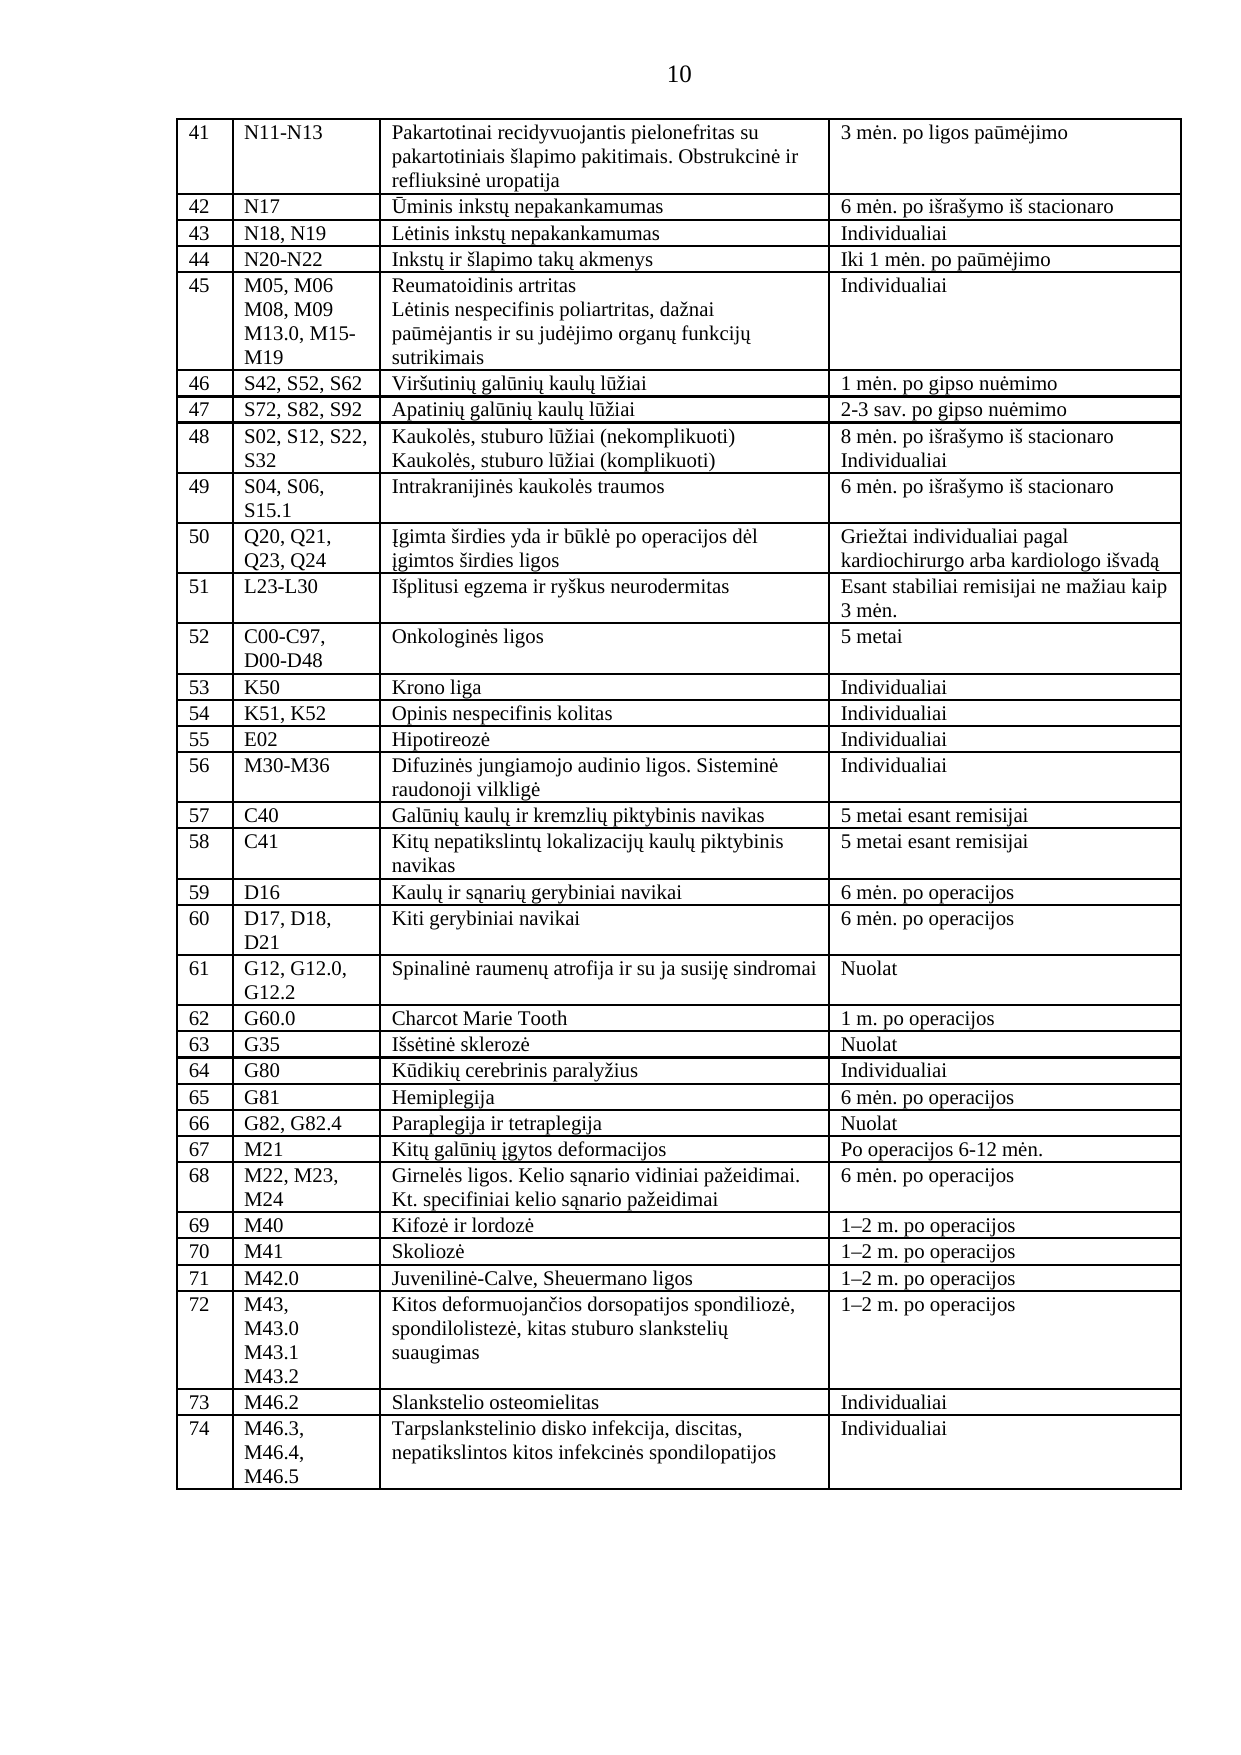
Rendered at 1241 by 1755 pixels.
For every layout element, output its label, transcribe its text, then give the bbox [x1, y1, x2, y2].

table_cell Intrakranijinės kaukolės traumos [381, 474, 828, 522]
table_cell 6 mėn. po operacijos [830, 880, 1180, 904]
table_cell 8 mėn. po išrašymo iš stacionaro Individualiai [830, 424, 1180, 472]
table_cell 1 m. po operacijos [830, 1006, 1180, 1030]
table_cell 51 [178, 574, 232, 622]
table_cell Įgimta širdies yda ir būklė po operacijos dėl įgimtos širdies ligos [381, 524, 828, 572]
table_cell 64 [178, 1059, 232, 1082]
table_cell 1–2 m. po operacijos [830, 1213, 1180, 1237]
table_cell Po operacijos 6-12 mėn. [830, 1137, 1180, 1161]
table_cell 55 [178, 727, 232, 751]
table_cell Girnelės ligos. Kelio sąnario vidiniai pažeidimai. Kt. specifiniai kelio sąnario pažeidimai [381, 1163, 828, 1211]
table_cell Individualiai [830, 1059, 1180, 1082]
table_cell K50 [234, 675, 379, 699]
table_cell 45 [178, 273, 232, 369]
table_cell Kūdikių cerebrinis paralyžius [381, 1059, 828, 1082]
table_cell M30-M36 [234, 753, 379, 801]
table_cell Griežtai individualiai pagal kardiochirurgo arba kardiologo išvadą [830, 524, 1180, 572]
table_cell G12, G12.0, G12.2 [234, 956, 379, 1004]
table_cell D17, D18, D21 [234, 906, 379, 954]
table_cell Individualiai [830, 675, 1180, 699]
table_cell 72 [178, 1292, 232, 1388]
table_cell 66 [178, 1111, 232, 1135]
table_cell D16 [234, 880, 379, 904]
table_cell 46 [178, 371, 232, 395]
table_cell 73 [178, 1390, 232, 1414]
table_cell 42 [178, 195, 232, 218]
table_cell M21 [234, 1137, 379, 1161]
table_cell 43 [178, 221, 232, 245]
table_cell Hemiplegija [381, 1085, 828, 1109]
table_cell S02, S12, S22, S32 [234, 424, 379, 472]
table_cell M41 [234, 1239, 379, 1263]
table_cell G35 [234, 1032, 379, 1056]
table_cell Apatinių galūnių kaulų lūžiai [381, 398, 828, 421]
table_cell M46.2 [234, 1390, 379, 1414]
table_cell S42, S52, S62 [234, 371, 379, 395]
table_cell 5 metai [830, 624, 1180, 672]
table_cell 1–2 m. po operacijos [830, 1239, 1180, 1263]
table_cell Paraplegija ir tetraplegija [381, 1111, 828, 1135]
table_cell 60 [178, 906, 232, 954]
table_cell 49 [178, 474, 232, 522]
table_cell 1–2 m. po operacijos [830, 1292, 1180, 1388]
table_cell Individualiai [830, 1390, 1180, 1414]
table_cell M40 [234, 1213, 379, 1237]
table_cell Individualiai [830, 221, 1180, 245]
table_cell Reumatoidinis artritas Lėtinis nespecifinis poliartritas, dažnai paūmėjantis ir su judėjimo organų funkcijų sutrikimais [381, 273, 828, 369]
table_cell Kaulų ir sąnarių gerybiniai navikai [381, 880, 828, 904]
table_cell Kiti gerybiniai navikai [381, 906, 828, 954]
table_cell Individualiai [830, 1416, 1180, 1488]
table_cell 56 [178, 753, 232, 801]
table_cell Lėtinis inkstų nepakankamumas [381, 221, 828, 245]
table_cell Nuolat [830, 1111, 1180, 1135]
table_cell 41 [178, 120, 232, 192]
table_cell Hipotireozė [381, 727, 828, 751]
table_cell 70 [178, 1239, 232, 1263]
table_cell K51, K52 [234, 701, 379, 725]
table_cell G80 [234, 1059, 379, 1082]
table_cell Slankstelio osteomielitas [381, 1390, 828, 1414]
table_cell 6 mėn. po išrašymo iš stacionaro [830, 195, 1180, 218]
table_cell 50 [178, 524, 232, 572]
table_cell 47 [178, 398, 232, 421]
table_cell 53 [178, 675, 232, 699]
table_cell 58 [178, 829, 232, 877]
table_cell Kitų galūnių įgytos deformacijos [381, 1137, 828, 1161]
table_cell G60.0 [234, 1006, 379, 1030]
table_cell M05, M06 M08, M09 M13.0, M15-M19 [234, 273, 379, 369]
table_cell Ūminis inkstų nepakankamumas [381, 195, 828, 218]
table_cell Individualiai [830, 273, 1180, 369]
table_cell 67 [178, 1137, 232, 1161]
table_cell Išplitusi egzema ir ryškus neurodermitas [381, 574, 828, 622]
table_cell Nuolat [830, 956, 1180, 1004]
table_cell G82, G82.4 [234, 1111, 379, 1135]
table_cell Kitos deformuojančios dorsopatijos spondiliozė, spondilolistezė, kitas stuburo slankstelių suaugimas [381, 1292, 828, 1388]
table_cell M42.0 [234, 1266, 379, 1289]
table_cell 63 [178, 1032, 232, 1056]
table_cell 52 [178, 624, 232, 672]
table_cell 65 [178, 1085, 232, 1109]
table_cell 48 [178, 424, 232, 472]
table_cell C40 [234, 803, 379, 827]
table_cell 5 metai esant remisijai [830, 829, 1180, 877]
table_cell Nuolat [830, 1032, 1180, 1056]
table_cell 6 mėn. po operacijos [830, 1163, 1180, 1211]
table_cell 61 [178, 956, 232, 1004]
table_cell Krono liga [381, 675, 828, 699]
table_cell L23-L30 [234, 574, 379, 622]
table_cell Individualiai [830, 727, 1180, 751]
table_cell 44 [178, 247, 232, 271]
table_cell 6 mėn. po išrašymo iš stacionaro [830, 474, 1180, 522]
table_cell M46.3, M46.4, M46.5 [234, 1416, 379, 1488]
table_cell Kaukolės, stuburo lūžiai (nekomplikuoti) Kaukolės, stuburo lūžiai (komplikuoti) [381, 424, 828, 472]
table_cell S04, S06, S15.1 [234, 474, 379, 522]
table_cell Iki 1 mėn. po paūmėjimo [830, 247, 1180, 271]
table_cell E02 [234, 727, 379, 751]
table_cell Skoliozė [381, 1239, 828, 1263]
table_cell Galūnių kaulų ir kremzlių piktybinis navikas [381, 803, 828, 827]
table_cell G81 [234, 1085, 379, 1109]
table_cell 57 [178, 803, 232, 827]
table_cell N11-N13 [234, 120, 379, 192]
table_cell C41 [234, 829, 379, 877]
table_cell N18, N19 [234, 221, 379, 245]
table_cell 71 [178, 1266, 232, 1289]
table_cell Individualiai [830, 701, 1180, 725]
table_cell 69 [178, 1213, 232, 1237]
table_cell Opinis nespecifinis kolitas [381, 701, 828, 725]
table_cell M22, M23, M24 [234, 1163, 379, 1211]
table_cell N20-N22 [234, 247, 379, 271]
table_cell 3 mėn. po ligos paūmėjimo [830, 120, 1180, 192]
table_cell Spinalinė raumenų atrofija ir su ja susiję sindromai [381, 956, 828, 1004]
table_cell Charcot Marie Tooth [381, 1006, 828, 1030]
table_cell Onkologinės ligos [381, 624, 828, 672]
table_cell 59 [178, 880, 232, 904]
table_cell 74 [178, 1416, 232, 1488]
table_cell Inkstų ir šlapimo takų akmenys [381, 247, 828, 271]
table_cell Q20, Q21, Q23, Q24 [234, 524, 379, 572]
table_cell N17 [234, 195, 379, 218]
table_cell Individualiai [830, 753, 1180, 801]
table_cell 2-3 sav. po gipso nuėmimo [830, 398, 1180, 421]
table_cell 62 [178, 1006, 232, 1030]
table_cell 68 [178, 1163, 232, 1211]
table_cell C00-C97, D00-D48 [234, 624, 379, 672]
table_cell Pakartotinai recidyvuojantis pielonefritas su pakartotiniais šlapimo pakitimais. Obstrukcinė ir refliuksinė uropatija [381, 120, 828, 192]
table_cell Esant stabiliai remisijai ne mažiau kaip 3 mėn. [830, 574, 1180, 622]
table_cell Viršutinių galūnių kaulų lūžiai [381, 371, 828, 395]
table_cell Juvenilinė-Calve, Sheuermano ligos [381, 1266, 828, 1289]
table_cell 6 mėn. po operacijos [830, 1085, 1180, 1109]
table_cell Kitų nepatikslintų lokalizacijų kaulų piktybinis navikas [381, 829, 828, 877]
table_cell Kifozė ir lordozė [381, 1213, 828, 1237]
table_cell Išsėtinė sklerozė [381, 1032, 828, 1056]
table_cell Difuzinės jungiamojo audinio ligos. Sisteminė raudonoji vilkligė [381, 753, 828, 801]
table_cell 1 mėn. po gipso nuėmimo [830, 371, 1180, 395]
table_cell 5 metai esant remisijai [830, 803, 1180, 827]
table_cell M43, M43.0 M43.1 M43.2 [234, 1292, 379, 1388]
table_cell 6 mėn. po operacijos [830, 906, 1180, 954]
table_cell 1–2 m. po operacijos [830, 1266, 1180, 1289]
table_cell 54 [178, 701, 232, 725]
table_cell Tarpslankstelinio disko infekcija, discitas, nepatikslintos kitos infekcinės spondilopatijos [381, 1416, 828, 1488]
table_cell S72, S82, S92 [234, 398, 379, 421]
